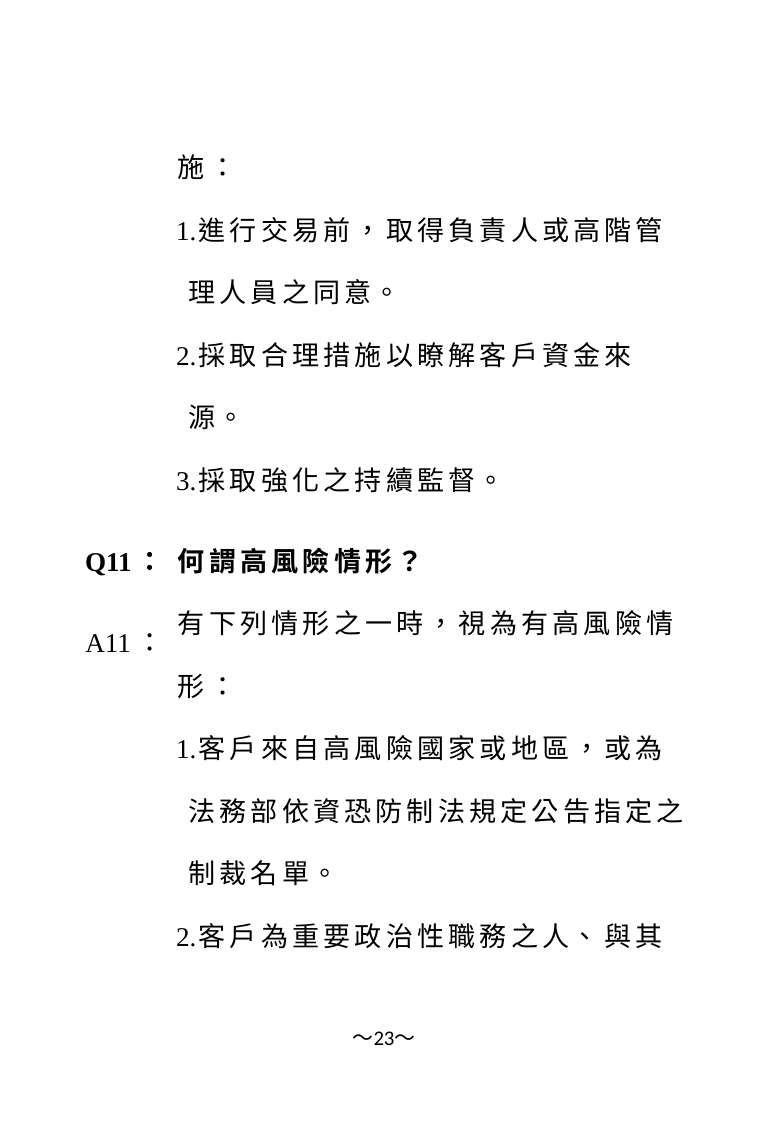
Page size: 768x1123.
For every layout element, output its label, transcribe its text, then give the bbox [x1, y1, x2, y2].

table_cell [61, 124, 163, 499]
table_cell 施： 1.進行交易前，取得負責人或高階管理人員之同意。 2.採取合理措施以瞭解客戶資金來源。 3.採取強化之持續監督。 [163, 124, 707, 499]
table_cell Q11： [61, 499, 163, 580]
table_cell 何謂高風險情形？ [163, 499, 707, 580]
table_cell 有下列情形之一時，視為有高風險情形： 1.客戶來自高風險國家或地區，或為法務部依資恐防制法規定公告指定之制裁名單。 2.客戶為重要政治性職務之人、與其 [163, 580, 707, 955]
table_cell A11： [61, 580, 163, 955]
